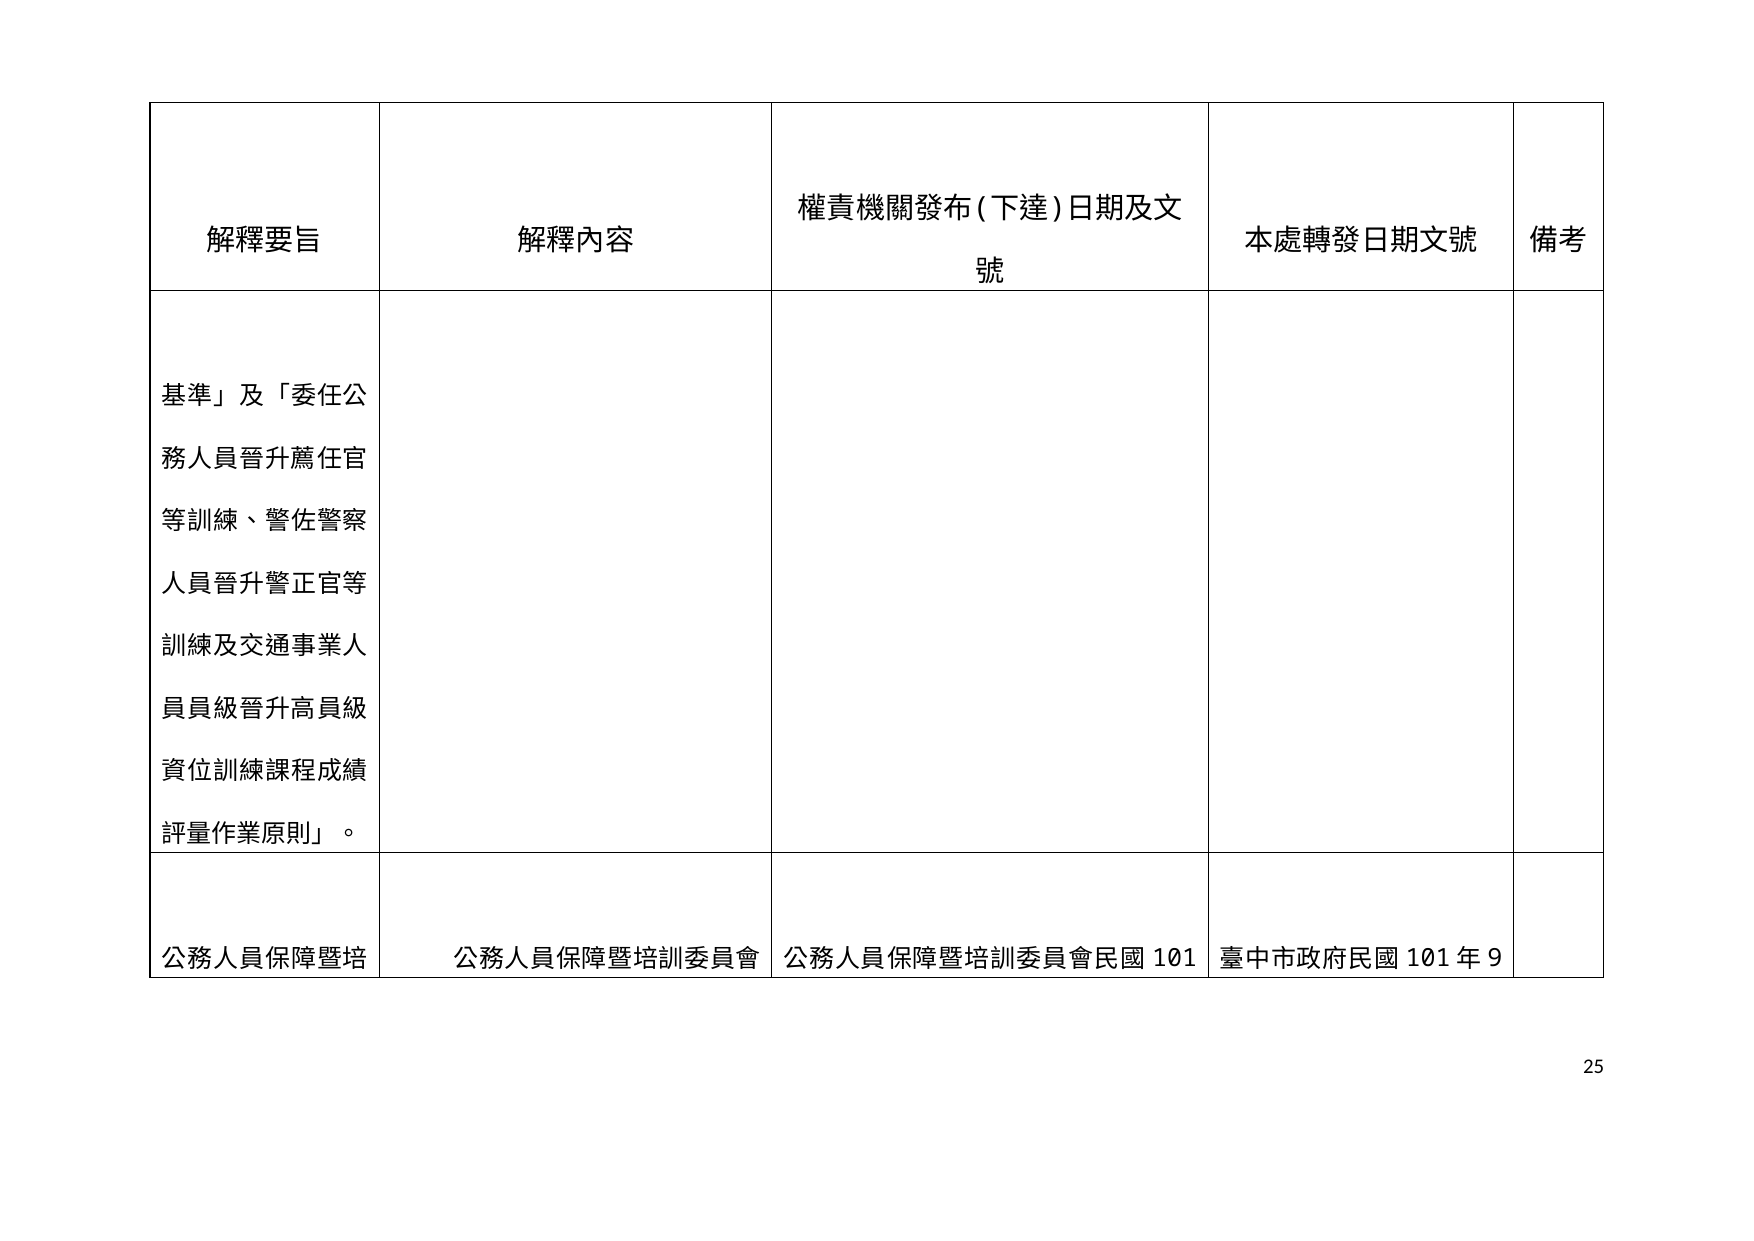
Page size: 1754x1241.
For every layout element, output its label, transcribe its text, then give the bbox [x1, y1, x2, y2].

table_cell [1514, 853, 1603, 977]
table_cell 公務人員保障暨培訓委員會民國101 [772, 853, 1208, 977]
table_cell 基準」及「委任公務人員晉升薦任官等訓練、警佐警察人員晉升警正官等訓練及交通事業人員員級晉升高員級資位訓練課程成績評量作業原則」。 [151, 291, 379, 852]
table_header 備考 [1514, 103, 1603, 289]
table_cell [1209, 291, 1513, 852]
table_header 解釋要旨 [151, 103, 379, 289]
table_header 本處轉發日期文號 [1209, 103, 1513, 289]
table_cell 公務人員保障暨培 [151, 853, 379, 977]
table_cell 臺中市政府民國101年9 [1209, 853, 1513, 977]
table_cell [1514, 291, 1603, 852]
table_cell 公務人員保障暨培訓委員會 [380, 853, 771, 977]
table_cell [772, 291, 1208, 852]
table_header 解釋內容 [380, 103, 771, 289]
table_header 權責機關發布(下達)日期及文號 [772, 103, 1208, 289]
table_cell [380, 291, 771, 852]
